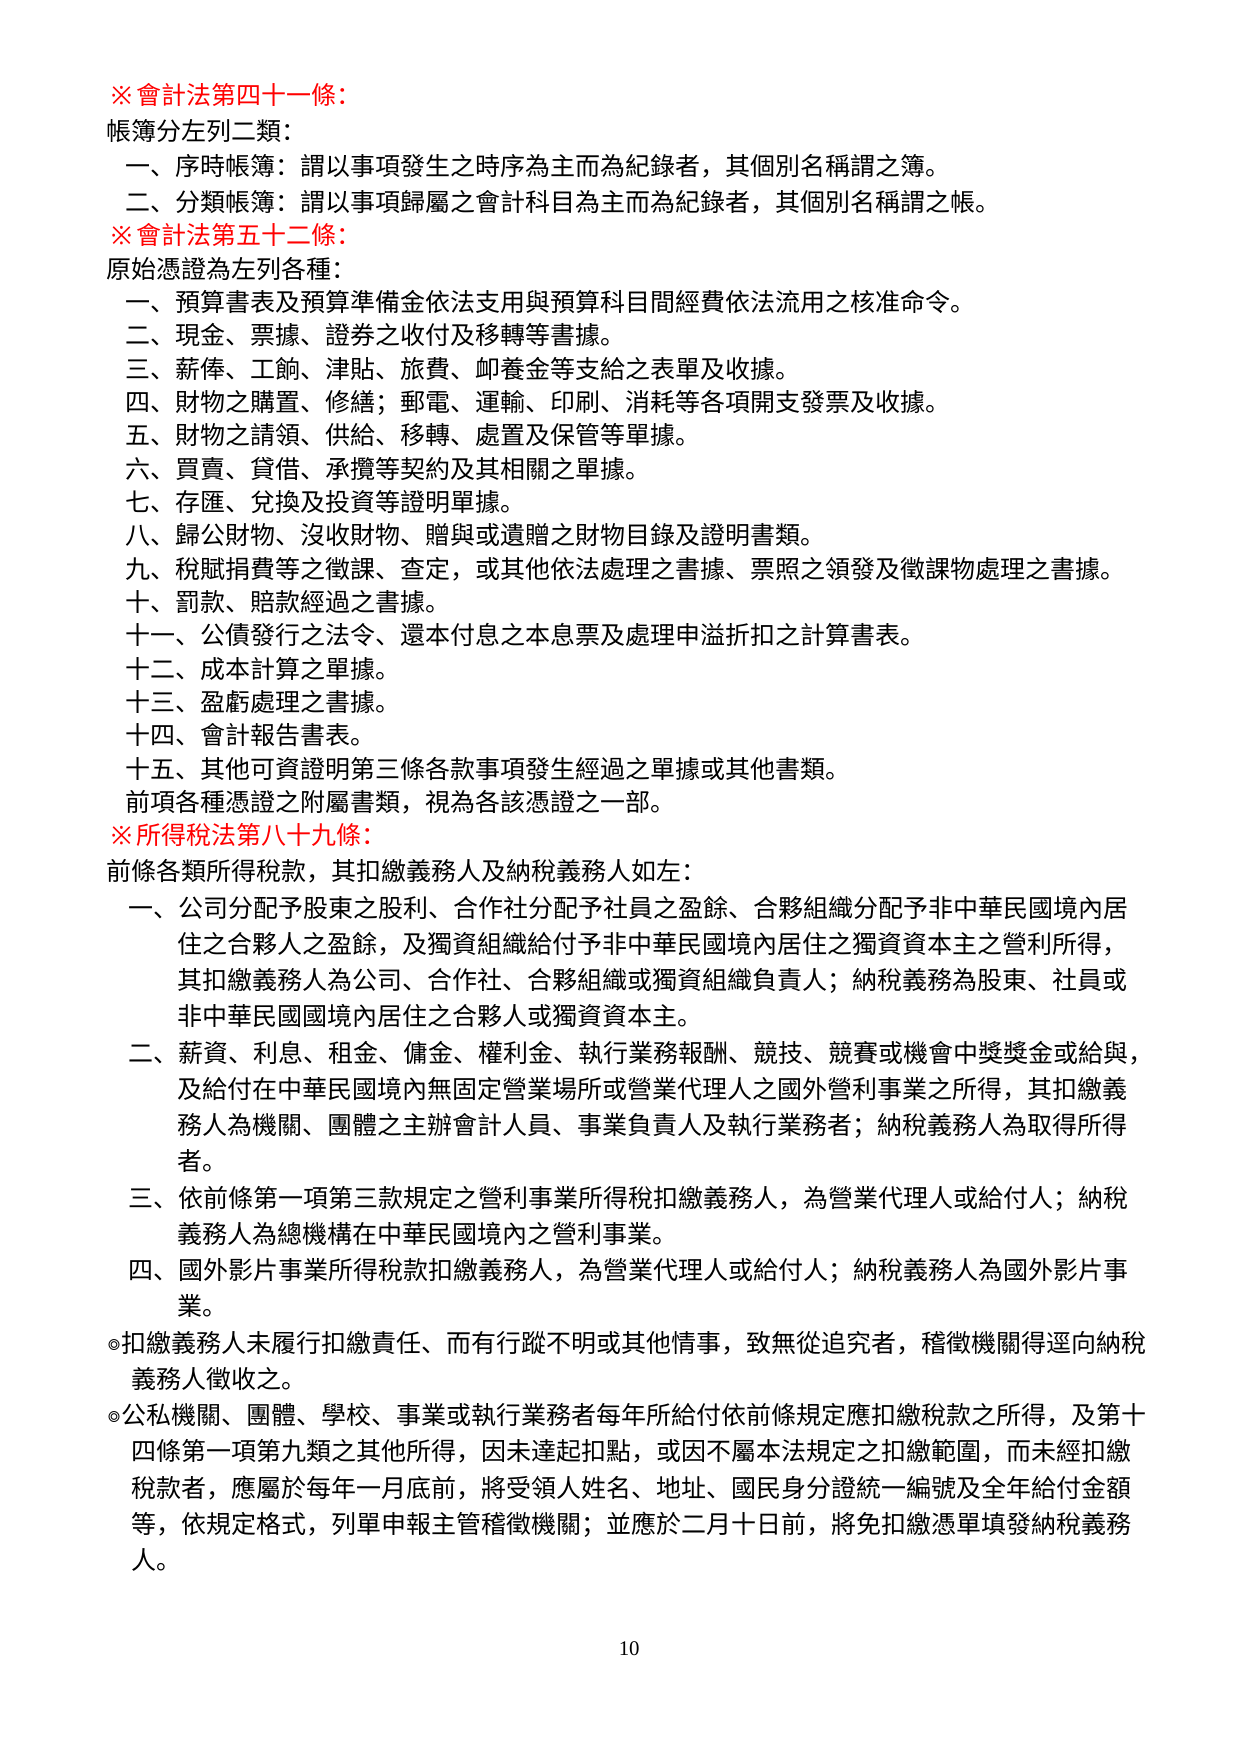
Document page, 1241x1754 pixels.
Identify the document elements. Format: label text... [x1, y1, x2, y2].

text ◎扣繳義務人未履行扣繳責任、而有行蹤不明或其他情事，致無從追究者，稽徵機關得逕向納稅義務人徵收之。 [106, 1323, 1152, 1396]
text 八、歸公財物、沒收財物、贈與或遺贈之財物目錄及證明書類。 [106, 528, 1152, 549]
text 五、財物之請領、供給、移轉、處置及保管等單據。 [106, 428, 1152, 449]
text 三、依前條第一項第三款規定之營利事業所得稅扣繳義務人，為營業代理人或給付人；納稅義務人為總機構在中華民國境內之營利事業。 [128, 1178, 1152, 1251]
text 六、買賣、貸借、承攬等契約及其相關之單據。 [106, 461, 1152, 482]
text 前條各類所得稅款，其扣繳義務人及納稅義務人如左： [106, 852, 1152, 888]
text 二、薪資、利息、租金、傭金、權利金、執行業務報酬、競技、競賽或機會中獎獎金或給與，及給付在中華民國境內無固定營業場所或營業代理人之國外營利事業之所得，其扣繳義務人為機關、團體之主辦會計人員、事業負責人及執行業務者；納稅義務人為取得所得者。 [128, 1033, 1152, 1178]
text 一、預算書表及預算準備金依法支用與預算科目間經費依法流用之核准命令。 [106, 295, 1152, 316]
text ※會計法第四十一條： [106, 86, 1152, 109]
text 十三、盈虧處理之書據。 [106, 695, 1152, 716]
text ※所得稅法第八十九條： [106, 816, 1152, 852]
text 四、國外影片事業所得稅款扣繳義務人，為營業代理人或給付人；納稅義務人為國外影片事業。 [128, 1251, 1152, 1323]
text 二、現金、票據、證券之收付及移轉等書據。 [106, 328, 1152, 349]
text 七、存匯、兌換及投資等證明單據。 [106, 495, 1152, 516]
text 九、稅賦捐費等之徵課、查定，或其他依法處理之書據、票照之領發及徵課物處理之書據。 [106, 561, 1152, 582]
text 三、薪俸、工餉、津貼、旅費、卹養金等支給之表單及收據。 [106, 361, 1152, 382]
text 帳簿分左列二類： [106, 122, 1152, 145]
text 原始憑證為左列各種： [106, 261, 1152, 282]
text 十四、會計報告書表。 [106, 728, 1152, 749]
text 一、公司分配予股東之股利、合作社分配予社員之盈餘、合夥組織分配予非中華民國境內居住之合夥人之盈餘，及獨資組織給付予非中華民國境內居住之獨資資本主之營利所得，其扣繳義務人為公司、合作社、合夥組織或獨資組織負責人；納稅義務為股東、社員或非中華民國國境內居住之合夥人或獨資資本主。 [128, 888, 1152, 1033]
text 十五、其他可資證明第三條各款事項發生經過之單據或其他書類。 [106, 761, 1152, 782]
text 二、分類帳簿：謂以事項歸屬之會計科目為主而為紀錄者，其個別名稱謂之帳。 [106, 193, 1152, 216]
text ※會計法第五十二條： [106, 228, 1152, 249]
text 十二、成本計算之單據。 [106, 661, 1152, 682]
text 前項各種憑證之附屬書類，視為各該憑證之一部。 [106, 795, 1152, 816]
text 四、財物之購置、修繕；郵電、運輸、印刷、消耗等各項開支發票及收據。 [106, 395, 1152, 416]
text 十、罰款、賠款經過之書據。 [106, 595, 1152, 616]
text 一、序時帳簿：謂以事項發生之時序為主而為紀錄者，其個別名稱謂之簿。 [106, 157, 1152, 180]
text ◎公私機關、團體、學校、事業或執行業務者每年所給付依前條規定應扣繳稅款之所得，及第十四條第一項第九類之其他所得，因未達起扣點，或因不屬本法規定之扣繳範圍，而未經扣繳稅款者，應屬於每年一月底前，將受領人姓名、地址、國民身分證統一編號及全年給付金額等，依規定格式，列單申報主管稽徵機關；並應於二月十日前，將免扣繳憑單填發納稅義務人。 [106, 1396, 1152, 1577]
text 十一、公債發行之法令、還本付息之本息票及處理申溢折扣之計算書表。 [106, 628, 1152, 649]
